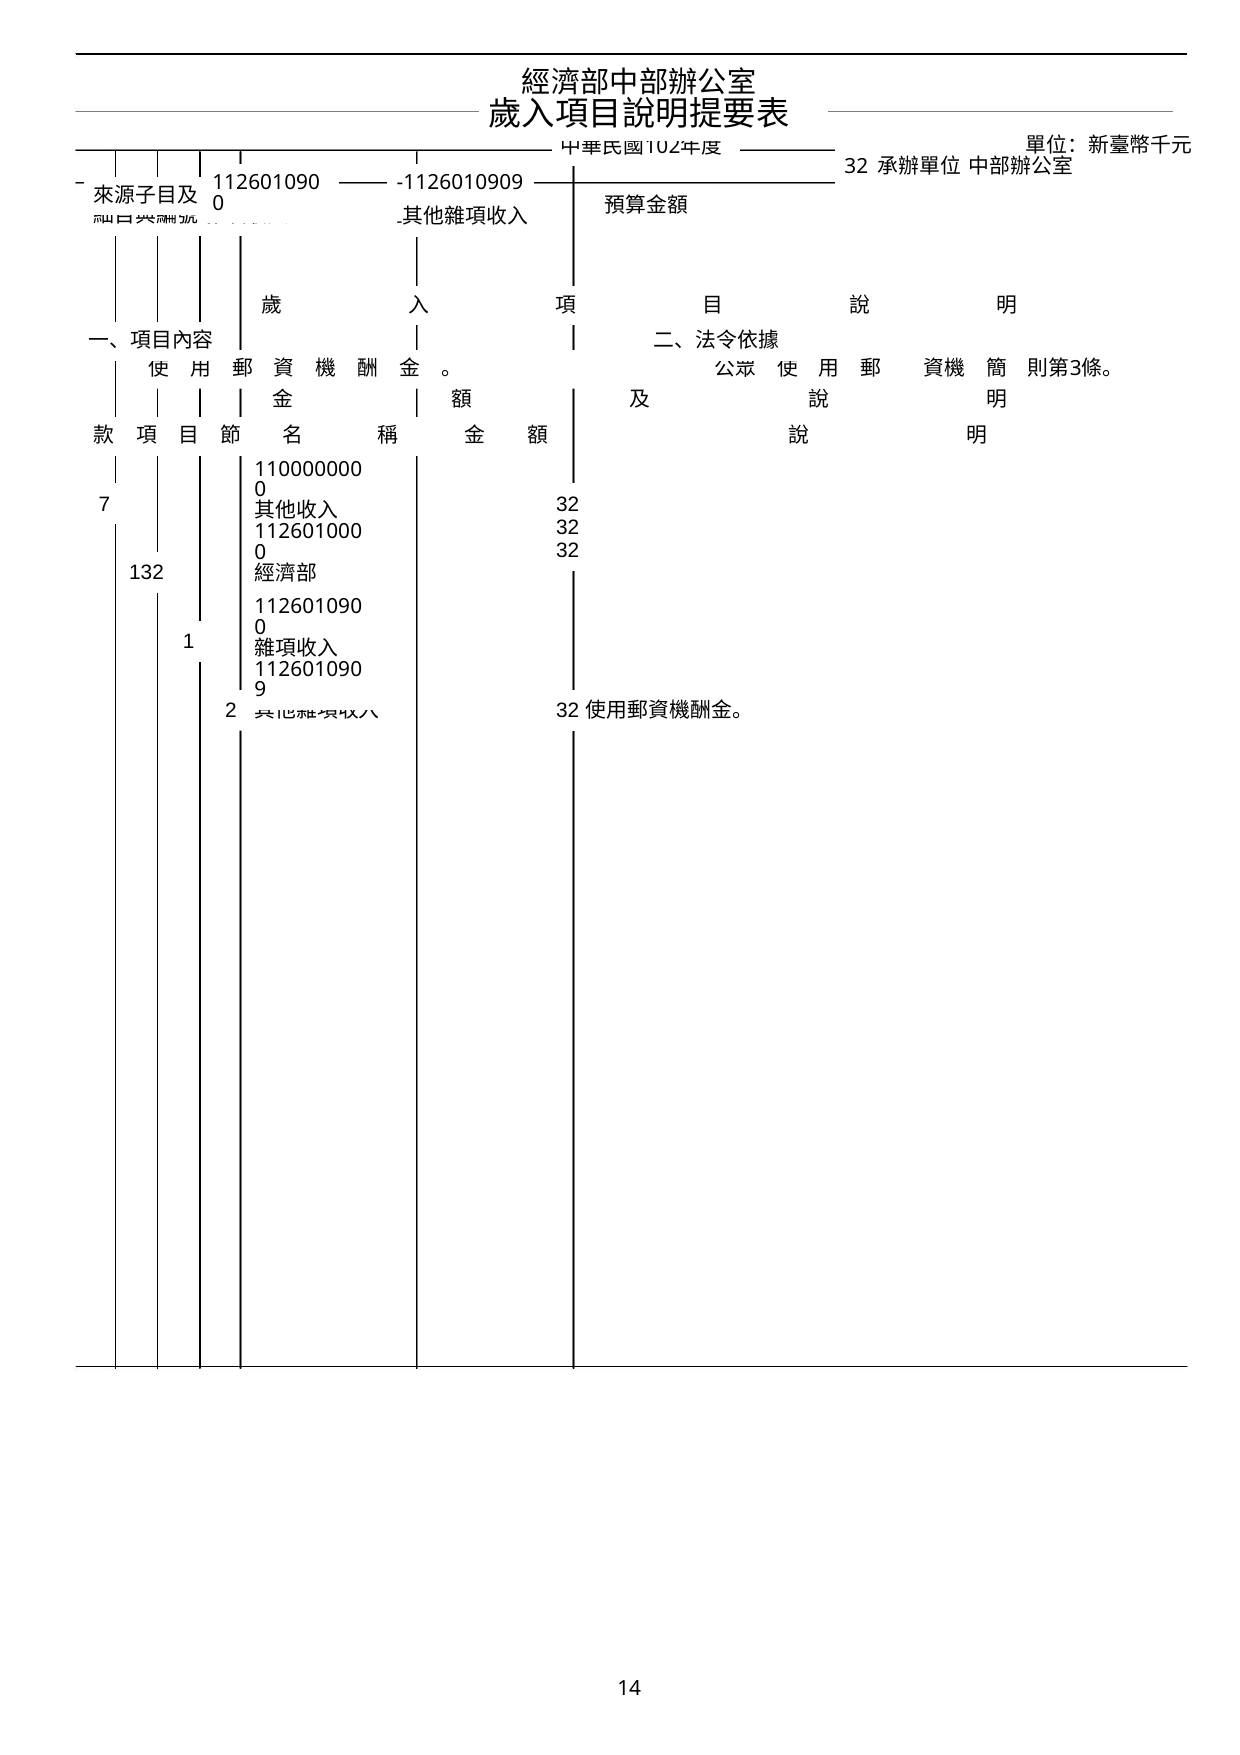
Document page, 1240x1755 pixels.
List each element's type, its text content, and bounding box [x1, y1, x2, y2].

text -1126010909 [396, 173, 526, 193]
text 1126010000 [254, 522, 372, 563]
text 1126010900 [212, 173, 330, 214]
text 32 [556, 492, 593, 516]
text 細目與編號 雜項收入 [93, 215, 308, 227]
text 來源子目及 [93, 185, 203, 206]
text 32 使用郵資機酬金。 [556, 698, 767, 722]
text 說 [788, 426, 822, 447]
text 使公眾用使郵用資郵機酬資機金簡。則第3條。 [693, 359, 1168, 380]
text 金 [272, 390, 307, 411]
text 金 [464, 426, 499, 447]
text 及 [629, 390, 664, 411]
text 2 其他雜項收入 [225, 698, 393, 722]
text 說 [808, 390, 842, 411]
text 132 [129, 561, 177, 584]
picture [63, 53, 1188, 1755]
text 1126010900 [254, 597, 372, 638]
text 額 [451, 390, 485, 411]
text 款 [94, 426, 128, 447]
text 公使眾用使郵用資郵機資酬機金簡。則第3條。 [128, 359, 602, 380]
text 1100000000 [254, 459, 372, 501]
text 雜項收入 [254, 638, 372, 659]
text 經濟部中部辦公室 [522, 69, 819, 98]
text 目 [179, 426, 212, 447]
text 單位：新臺幣千元 [1025, 136, 1228, 157]
text 預算金額 [604, 195, 702, 216]
text 14 [617, 1678, 651, 1699]
text 1 [183, 630, 208, 653]
text 項 [137, 426, 170, 447]
text 明 [986, 390, 1021, 411]
text 二、法令依據 [654, 331, 793, 352]
text 經濟部 [254, 563, 372, 584]
text -其他雜項收入 [396, 207, 547, 228]
text 歲 [261, 295, 296, 316]
text 說 [849, 295, 884, 316]
text 入 [408, 295, 443, 316]
text 明 [966, 426, 1001, 447]
text 其他收入 [254, 501, 372, 522]
text 額 [527, 426, 562, 447]
text 歲入項目說明提要表 [488, 98, 819, 132]
text 7 [98, 492, 123, 516]
text 32 [556, 516, 593, 539]
text 節 [221, 426, 254, 447]
text 1126010909 [254, 659, 372, 701]
text 項 [555, 295, 589, 316]
text 中華民國102年度 [561, 141, 731, 157]
text 明 [996, 295, 1031, 316]
text 稱 [377, 426, 411, 447]
text 32 [556, 539, 593, 562]
text 名 [282, 426, 317, 447]
text 32 承辦單位 中部辦公室 [844, 157, 1228, 178]
text 目 [702, 295, 737, 316]
text 一、項目內容 [88, 331, 227, 352]
